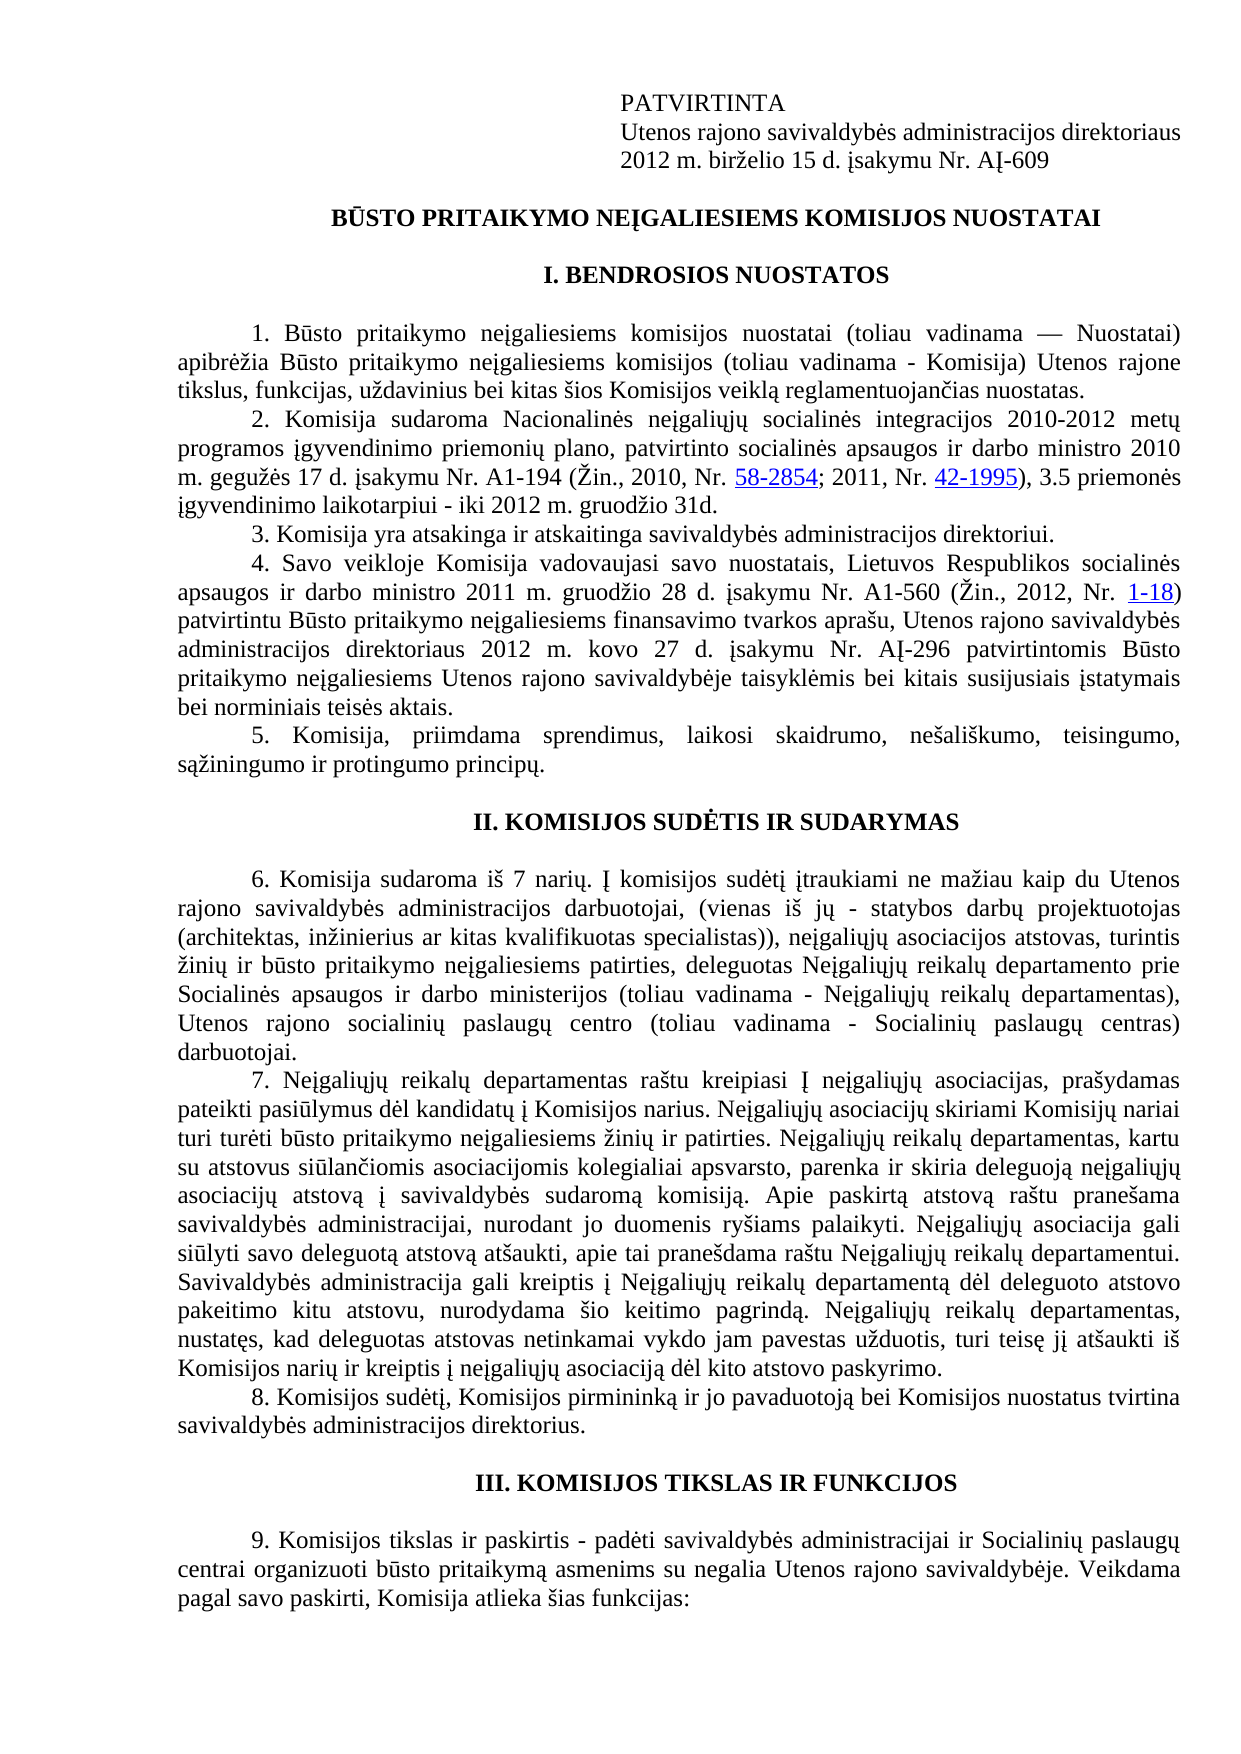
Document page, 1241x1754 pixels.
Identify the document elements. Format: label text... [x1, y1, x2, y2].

text 1. Būsto pritaikymo neįgaliesiems komisijos nuostatai (toliau vadinama — Nuostatai) apibrėžia Būsto pritaikymo neįgaliesiems komisijos (toliau vadinama - Komisija) Utenos rajone tikslus, funkcijas, uždavinius bei kitas šios Komisijos veiklą reglamentuojančias nuostatas. [177, 318, 1181, 404]
text 2. Komisija sudaroma Nacionalinės neįgaliųjų socialinės integracijos 2010-2012 metų programos įgyvendinimo priemonių plano, patvirtinto socialinės apsaugos ir darbo ministro 2010 m. gegužės 17 d. įsakymu Nr. A1-194 (Žin., 2010, Nr. 58-2854; 2011, Nr. 42-1995), 3.5 priemonės įgyvendinimo laikotarpiui - iki 2012 m. gruodžio 31d. [177, 404, 1181, 519]
text 5. Komisija, priimdama sprendimus, laikosi skaidrumo, nešališkumo, teisingumo, sąžiningumo ir protingumo principų. [177, 720, 1181, 778]
text III. KOMISIJOS TIKSLAS IR FUNKCIJOS [177, 1468, 1181, 1497]
text II. KOMISIJOS SUDĖTIS IR SUDARYMAS [177, 807, 1181, 835]
text BŪSTO PRITAIKYMO NEĮGALIESIEMS KOMISIJOS NUOSTATAI [177, 203, 1181, 232]
text 7. Neįgaliųjų reikalų departamentas raštu kreipiasi Į neįgaliųjų asociacijas, prašydamas pateikti pasiūlymus dėl kandidatų į Komisijos narius. Neįgaliųjų asociacijų skiriami Komisijų nariai turi turėti būsto pritaikymo neįgaliesiems žinių ir patirties. Neįgaliųjų reikalų departamentas, kartu su atstovus siūlančiomis asociacijomis kolegialiai apsvarsto, parenka ir skiria deleguoją neįgaliųjų asociacijų atstovą į savivaldybės sudaromą komisiją. Apie paskirtą atstovą raštu pranešama savivaldybės administracijai, nurodant jo duomenis ryšiams palaikyti. Neįgaliųjų asociacija gali siūlyti savo deleguotą atstovą atšaukti, apie tai pranešdama raštu Neįgaliųjų reikalų departamentui. Savivaldybės administracija gali kreiptis į Neįgaliųjų reikalų departamentą dėl deleguoto atstovo pakeitimo kitu atstovu, nurodydama šio keitimo pagrindą. Neįgaliųjų reikalų departamentas, nustatęs, kad deleguotas atstovas netinkamai vykdo jam pavestas užduotis, turi teisę jį atšaukti iš Komisijos narių ir kreiptis į neįgaliųjų asociaciją dėl kito atstovo paskyrimo. [177, 1065, 1181, 1382]
text I. BENDROSIOS NUOSTATOS [177, 260, 1181, 289]
text 8. Komisijos sudėtį, Komisijos pirmininką ir jo pavaduotoją bei Komisijos nuostatus tvirtina savivaldybės administracijos direktorius. [177, 1382, 1181, 1439]
text 2012 m. birželio 15 d. įsakymu Nr. AĮ-609 [177, 145, 1181, 174]
text Utenos rajono savivaldybės administracijos direktoriaus [177, 117, 1181, 145]
text PATVIRTINTA [177, 88, 1181, 117]
text 9. Komisijos tikslas ir paskirtis - padėti savivaldybės administracijai ir Socialinių paslaugų centrai organizuoti būsto pritaikymą asmenims su negalia Utenos rajono savivaldybėje. Veikdama pagal savo paskirti, Komisija atlieka šias funkcijas: [177, 1525, 1181, 1612]
text 3. Komisija yra atsakinga ir atskaitinga savivaldybės administracijos direktoriui. [177, 519, 1181, 548]
text 4. Savo veikloje Komisija vadovaujasi savo nuostatais, Lietuvos Respublikos socialinės apsaugos ir darbo ministro 2011 m. gruodžio 28 d. įsakymu Nr. A1-560 (Žin., 2012, Nr. 1-18) patvirtintu Būsto pritaikymo neįgaliesiems finansavimo tvarkos aprašu, Utenos rajono savivaldybės administracijos direktoriaus 2012 m. kovo 27 d. įsakymu Nr. AĮ-296 patvirtintomis Būsto pritaikymo neįgaliesiems Utenos rajono savivaldybėje taisyklėmis bei kitais susijusiais įstatymais bei norminiais teisės aktais. [177, 548, 1181, 720]
text 6. Komisija sudaroma iš 7 narių. Į komisijos sudėtį įtraukiami ne mažiau kaip du Utenos rajono savivaldybės administracijos darbuotojai, (vienas iš jų - statybos darbų projektuotojas (architektas, inžinierius ar kitas kvalifikuotas specialistas)), neįgaliųjų asociacijos atstovas, turintis žinių ir būsto pritaikymo neįgaliesiems patirties, deleguotas Neįgaliųjų reikalų departamento prie Socialinės apsaugos ir darbo ministerijos (toliau vadinama - Neįgaliųjų reikalų departamentas), Utenos rajono socialinių paslaugų centro (toliau vadinama - Socialinių paslaugų centras) darbuotojai. [177, 864, 1181, 1065]
